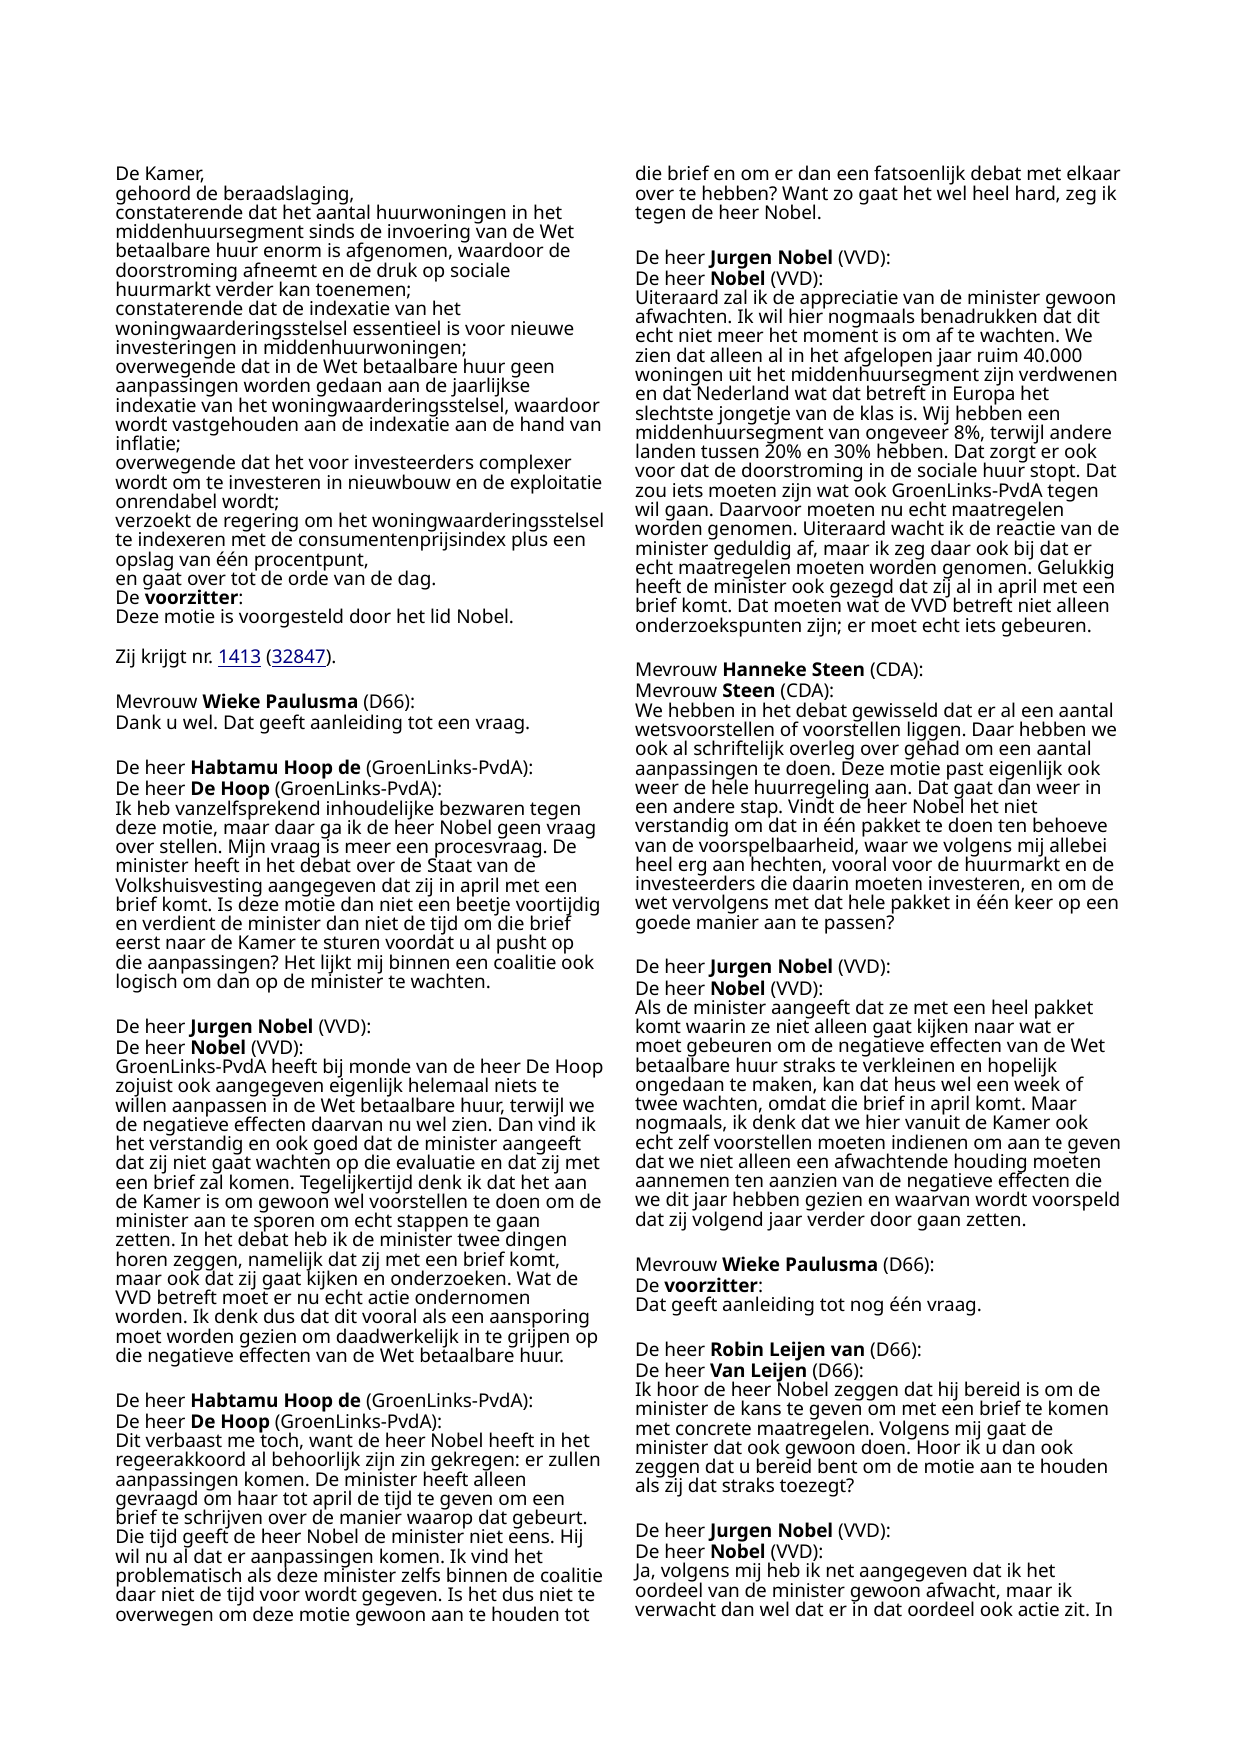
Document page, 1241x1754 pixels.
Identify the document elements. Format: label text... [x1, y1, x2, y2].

text die brief en om er dan een fatsoenlijk debat met elkaar over te hebben? Want zo gaat het wel heel hard, zeg ik tegen de heer Nobel. [635, 165, 1125, 223]
text De heer Jurgen Nobel (VVD): [635, 954, 1125, 979]
text De heer Nobel (VVD): [115, 1039, 605, 1058]
text Zij krijgt nr. 1413 (32847). [115, 648, 605, 668]
text De heer Van Leijen (D66): [635, 1362, 1125, 1381]
text overwegende dat het voor investeerders complexer wordt om te investeren in nieuwbouw en de exploitatie onrendabel wordt; [115, 454, 605, 512]
text Dat geeft aanleiding tot nog één vraag. [635, 1296, 1125, 1315]
text GroenLinks-PvdA heeft bij monde van de heer De Hoop zojuist ook aangegeven eigenlijk helemaal niets te willen aanpassen in de Wet betaalbare huur, terwijl we de negatieve effecten daarvan nu wel zien. Dan vind ik het verstandig en ook goed dat de minister aangeeft dat zij niet gaat wachten op die evaluatie en dat zij met een brief zal komen. Tegelijkertijd denk ik dat het aan de Kamer is om gewoon wel voorstellen te doen om de minister aan te sporen om echt stappen te gaan zetten. In het debat heb ik de minister twee dingen horen zeggen, namelijk dat zij met een brief komt, maar ook dat zij gaat kijken en onderzoeken. Wat de VVD betreft moet er nu echt actie ondernomen worden. Ik denk dus dat dit vooral als een aansporing moet worden gezien om daadwerkelijk in te grijpen op die negatieve effecten van de Wet betaalbare huur. [115, 1058, 605, 1366]
text Deze motie is voorgesteld door het lid Nobel. [115, 608, 605, 628]
text De heer Habtamu Hoop de (GroenLinks-PvdA): [115, 1387, 605, 1413]
text constaterende dat de indexatie van het woningwaarderingsstelsel essentieel is voor nieuwe investeringen in middenhuurwoningen; [115, 300, 605, 358]
text De heer Nobel (VVD): [635, 1543, 1125, 1562]
text De heer Jurgen Nobel (VVD): [635, 244, 1125, 270]
text De heer Nobel (VVD): [635, 270, 1125, 289]
text Ik hoor de heer Nobel zeggen dat hij bereid is om de minister de kans te geven om met een brief te komen met concrete maatregelen. Volgens mij gaat de minister dat ook gewoon doen. Hoor ik u dan ook zeggen dat u bereid bent om de motie aan te houden als zij dat straks toezegt? [635, 1381, 1125, 1497]
text De voorzitter: [115, 589, 605, 608]
text Mevrouw Wieke Paulusma (D66): [635, 1251, 1125, 1277]
text Ik heb vanzelfsprekend inhoudelijke bezwaren tegen deze motie, maar daar ga ik de heer Nobel geen vraag over stellen. Mijn vraag is meer een procesvraag. De minister heeft in het debat over de Staat van de Volkshuisvesting aangegeven dat zij in april met een brief komt. Is deze motie dan niet een beetje voortijdig en verdient de minister dan niet de tijd om die brief eerst naar de Kamer te sturen voordat u al pusht op die aanpassingen? Het lijkt mij binnen een coalitie ook logisch om dan op de minister te wachten. [115, 799, 605, 992]
text De heer Habtamu Hoop de (GroenLinks-PvdA): [115, 754, 605, 780]
text Mevrouw Steen (CDA): [635, 682, 1125, 702]
text Mevrouw Wieke Paulusma (D66): [115, 689, 605, 714]
text overwegende dat in de Wet betaalbare huur geen aanpassingen worden gedaan aan de jaarlijkse indexatie van het woningwaarderingsstelsel, waardoor wordt vastgehouden aan de indexatie aan de hand van inflatie; [115, 358, 605, 454]
text en gaat over tot de orde van de dag. [115, 570, 605, 589]
text De heer Robin Leijen van (D66): [635, 1336, 1125, 1362]
text De heer Jurgen Nobel (VVD): [115, 1013, 605, 1039]
text Mevrouw Hanneke Steen (CDA): [635, 657, 1125, 682]
text Dank u wel. Dat geeft aanleiding tot een vraag. [115, 714, 605, 734]
text constaterende dat het aantal huurwoningen in het middenhuursegment sinds de invoering van de Wet betaalbare huur enorm is afgenomen, waardoor de doorstroming afneemt en de druk op sociale huurmarkt verder kan toenemen; [115, 204, 605, 300]
text De heer Jurgen Nobel (VVD): [635, 1517, 1125, 1543]
text De heer De Hoop (GroenLinks-PvdA): [115, 780, 605, 799]
text Dit verbaast me toch, want de heer Nobel heeft in het regeerakkoord al behoorlijk zijn zin gekregen: er zullen aanpassingen komen. De minister heeft alleen gevraagd om haar tot april de tijd te geven om een brief te schrijven over de manier waarop dat gebeurt. Die tijd geeft de heer Nobel de minister niet eens. Hij wil nu al dat er aanpassingen komen. Ik vind het problematisch als deze minister zelfs binnen de coalitie daar niet de tijd voor wordt gegeven. Is het dus niet te overwegen om deze motie gewoon aan te houden tot [115, 1432, 605, 1625]
text verzoekt de regering om het woningwaarderingsstelsel te indexeren met de consumentenprijsindex plus een opslag van één procentpunt, [115, 512, 605, 570]
text Ja, volgens mij heb ik net aangegeven dat ik het oordeel van de minister gewoon afwacht, maar ik verwacht dan wel dat er in dat oordeel ook actie zit. In [635, 1562, 1125, 1620]
text Als de minister aangeeft dat ze met een heel pakket komt waarin ze niet alleen gaat kijken naar wat er moet gebeuren om de negatieve effecten van de Wet betaalbare huur straks te verkleinen en hopelijk ongedaan te maken, kan dat heus wel een week of twee wachten, omdat die brief in april komt. Maar nogmaals, ik denk dat we hier vanuit de Kamer ook echt zelf voorstellen moeten indienen om aan te geven dat we niet alleen een afwachtende houding moeten aannemen ten aanzien van de negatieve effecten die we dit jaar hebben gezien en waarvan wordt voorspeld dat zij volgend jaar verder door gaan zetten. [635, 999, 1125, 1230]
text We hebben in het debat gewisseld dat er al een aantal wetsvoorstellen of voorstellen liggen. Daar hebben we ook al schriftelijk overleg over gehad om een aantal aanpassingen te doen. Deze motie past eigenlijk ook weer de hele huurregeling aan. Dat gaat dan weer in een andere stap. Vindt de heer Nobel het niet verstandig om dat in één pakket te doen ten behoeve van de voorspelbaarheid, waar we volgens mij allebei heel erg aan hechten, vooral voor de huurmarkt en de investeerders die daarin moeten investeren, en om de wet vervolgens met dat hele pakket in één keer op een goede manier aan te passen? [635, 702, 1125, 933]
text De Kamer, [115, 165, 605, 184]
text Uiteraard zal ik de appreciatie van de minister gewoon afwachten. Ik wil hier nogmaals benadrukken dat dit echt niet meer het moment is om af te wachten. We zien dat alleen al in het afgelopen jaar ruim 40.000 woningen uit het middenhuursegment zijn verdwenen en dat Nederland wat dat betreft in Europa het slechtste jongetje van de klas is. Wij hebben een middenhuursegment van ongeveer 8%, terwijl andere landen tussen 20% en 30% hebben. Dat zorgt er ook voor dat de doorstroming in de sociale huur stopt. Dat zou iets moeten zijn wat ook GroenLinks-PvdA tegen wil gaan. Daarvoor moeten nu echt maatregelen worden genomen. Uiteraard wacht ik de reactie van de minister geduldig af, maar ik zeg daar ook bij dat er echt maatregelen moeten worden genomen. Gelukkig heeft de minister ook gezegd dat zij al in april met een brief komt. Dat moeten wat de VVD betreft niet alleen onderzoekspunten zijn; er moet echt iets gebeuren. [635, 289, 1125, 636]
text De heer De Hoop (GroenLinks-PvdA): [115, 1413, 605, 1432]
text De voorzitter: [635, 1277, 1125, 1296]
text gehoord de beraadslaging, [115, 184, 605, 204]
text De heer Nobel (VVD): [635, 979, 1125, 999]
